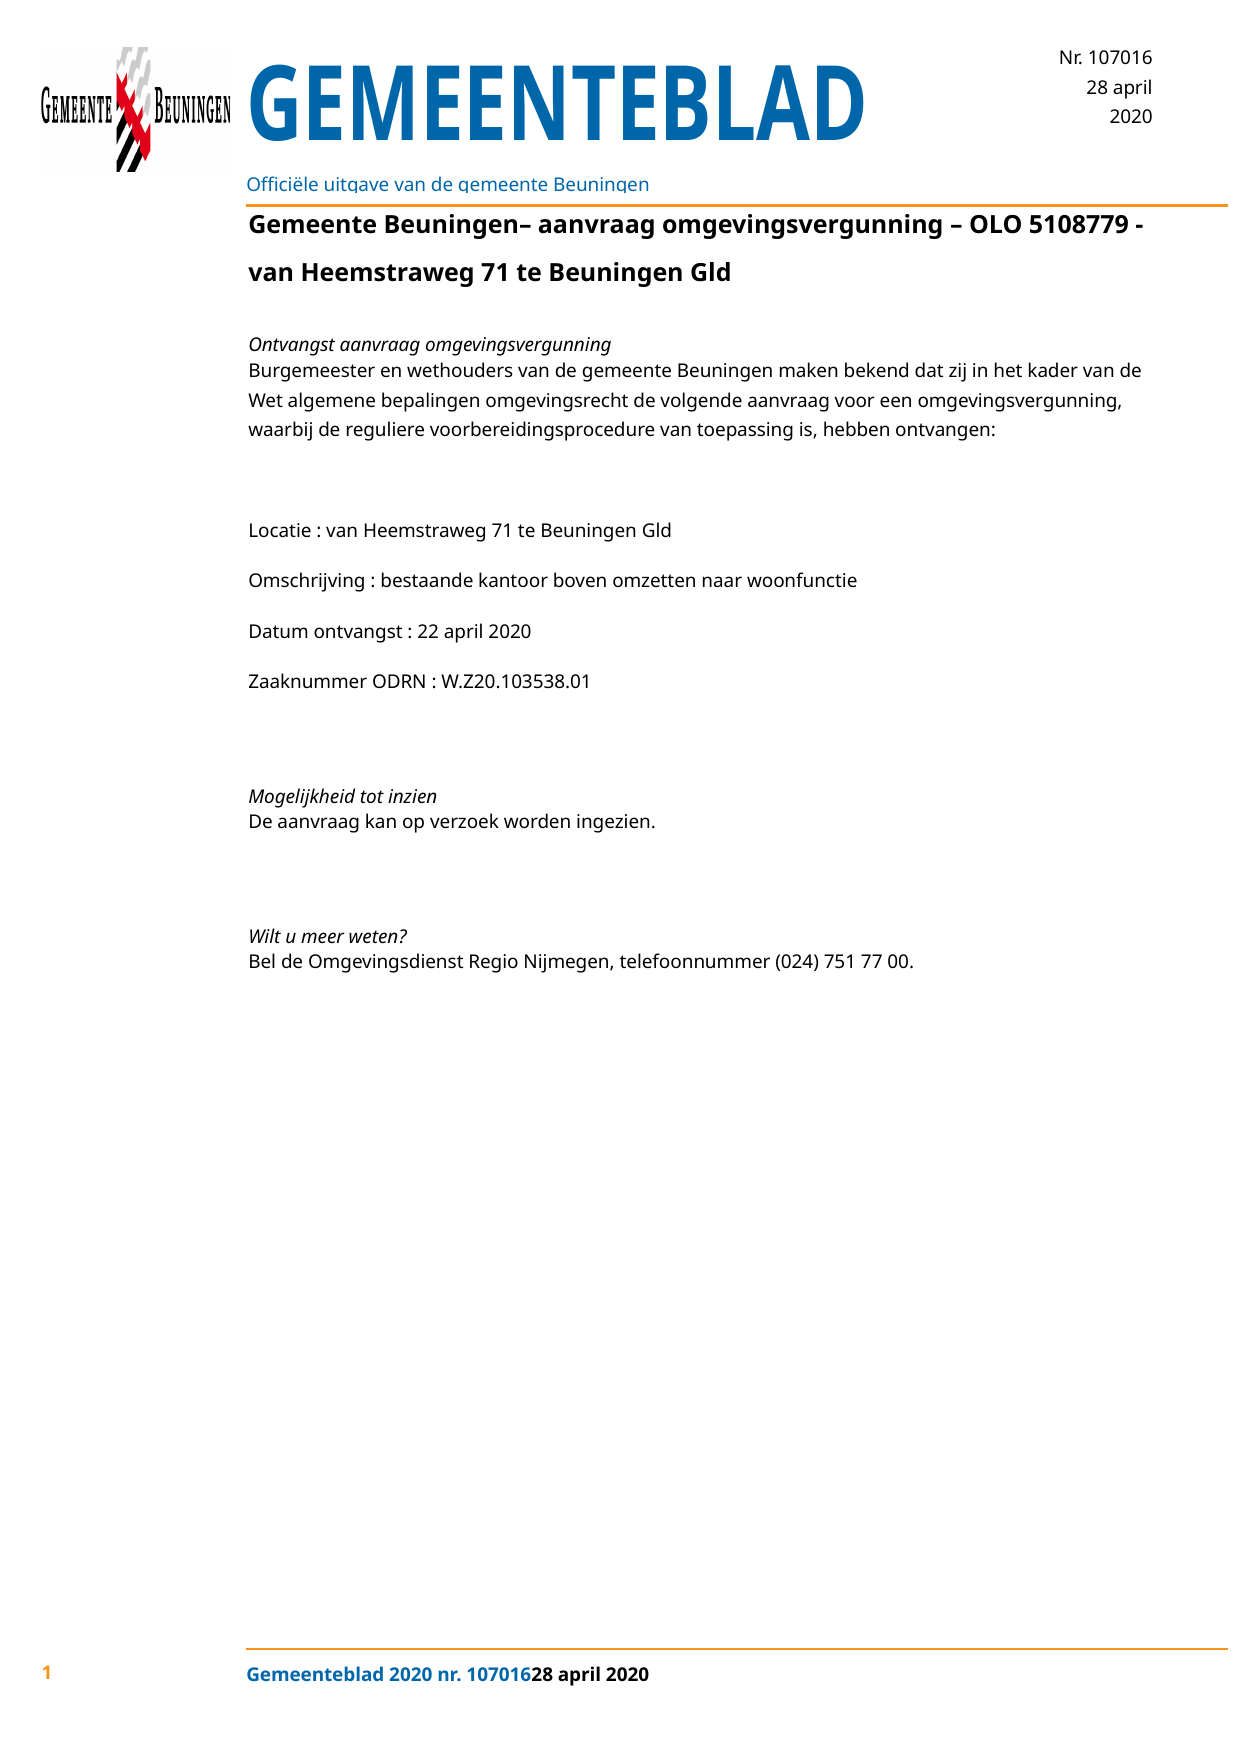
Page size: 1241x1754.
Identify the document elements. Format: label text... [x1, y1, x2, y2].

text De aanvraag kan op verzoek worden ingezien. [248, 808, 1152, 834]
text Gemeente Beuningen– aanvraag omgevingsvergunning – OLO 5108779 - van Heemstraweg 71 te Beuningen Gld [248, 207, 1152, 288]
text Locatie : van Heemstraweg 71 te Beuningen Gld [248, 517, 1152, 543]
text Burgemeester en wethouders van de gemeente Beuningen maken bekend dat zij in het kader van de Wet algemene bepalingen omgevingsrecht de volgende aanvraag voor een omgevingsvergunning, waarbij de reguliere voorbereidingsprocedure van toepassing is, hebben ontvangen: [248, 357, 1152, 442]
text Omschrijving : bestaande kantoor boven omzetten naar woonfunctie [248, 568, 1152, 593]
text Datum ontvangst : 22 april 2020 [248, 618, 1152, 644]
text Zaaknummer ODRN : W.Z20.103538.01 [248, 668, 1152, 694]
text Wilt u meer weten? [248, 923, 1152, 949]
picture [41, 47, 231, 172]
text Mogelijkheid tot inzien [248, 783, 1152, 808]
text Ontvangst aanvraag omgevingsvergunning [248, 331, 1152, 357]
text Bel de Omgevingsdienst Regio Nijmegen, telefoonnummer (024) 751 77 00. [248, 949, 1152, 974]
